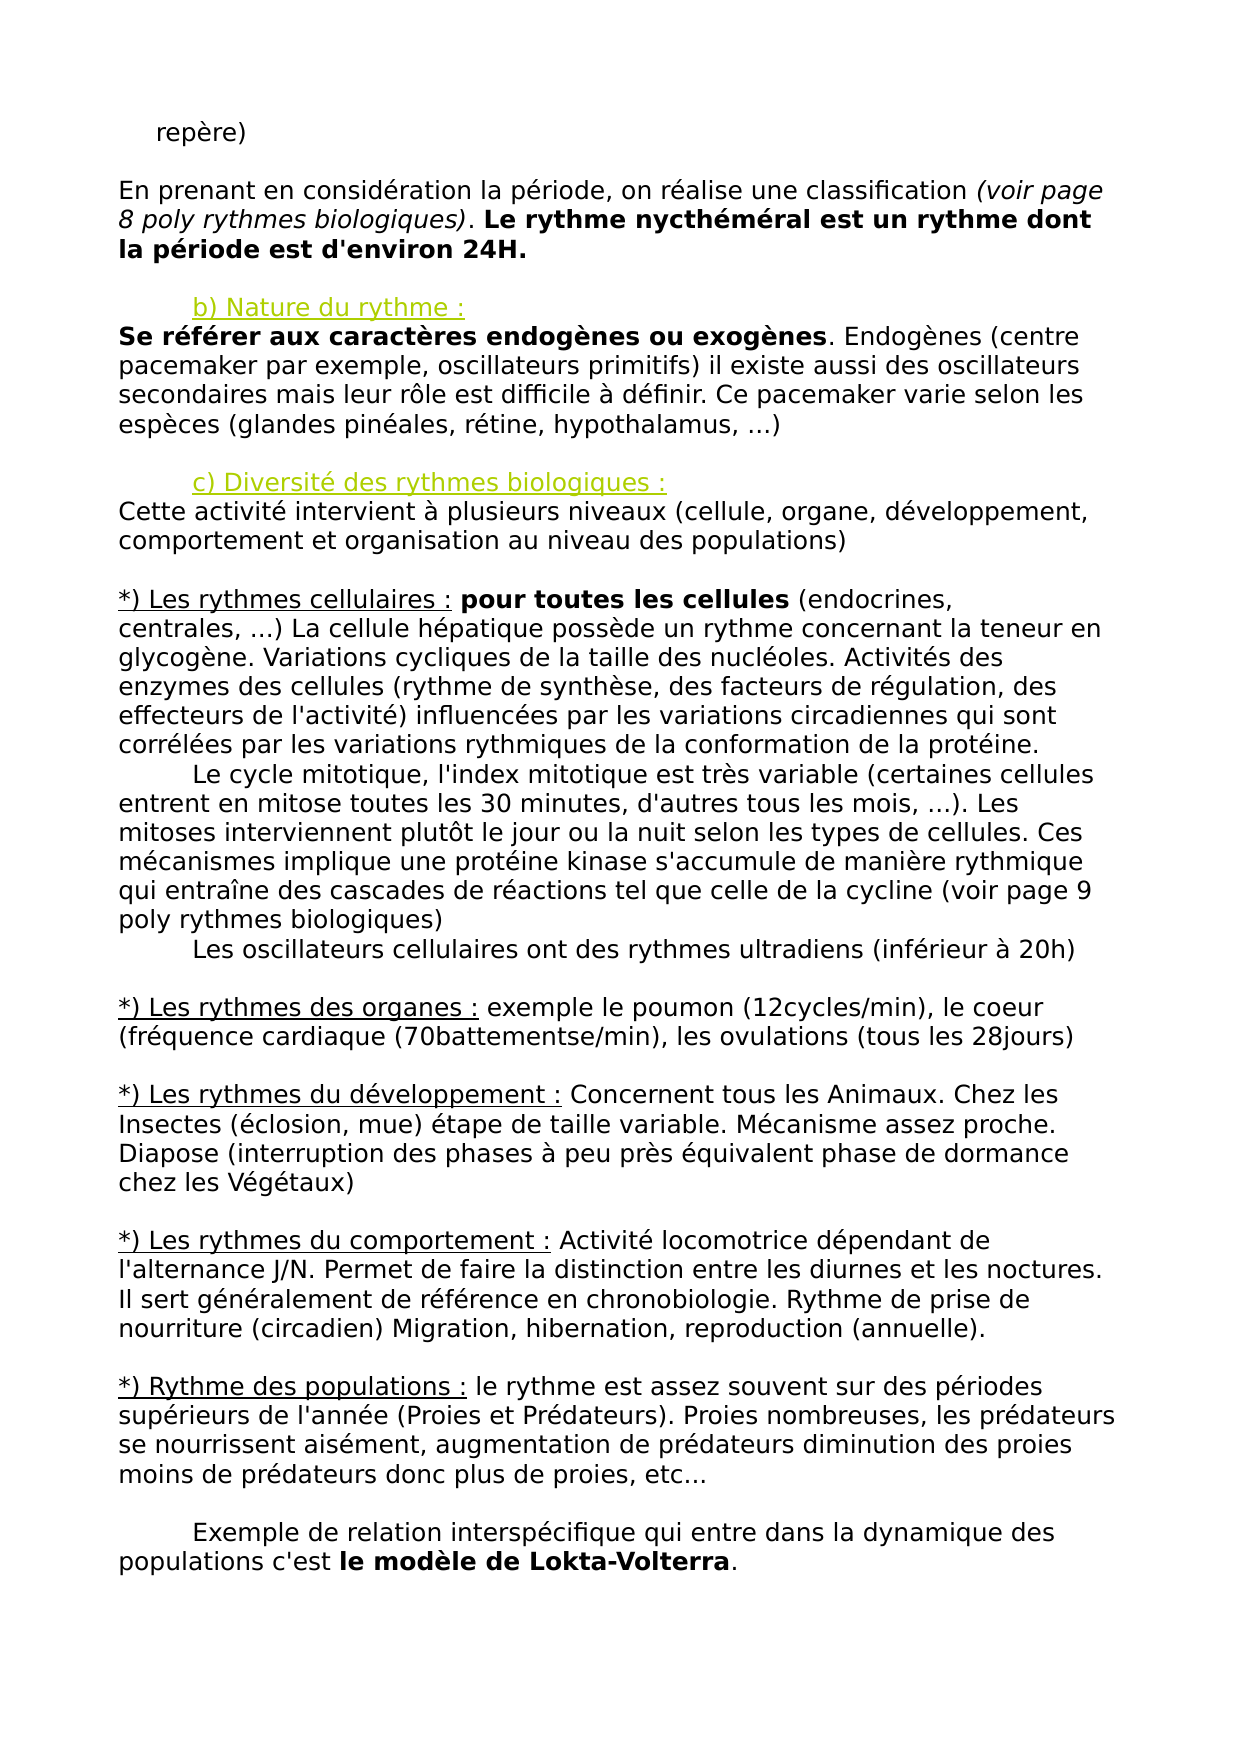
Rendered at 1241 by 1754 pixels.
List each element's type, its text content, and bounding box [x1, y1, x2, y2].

text En prenant en considération la période, on réalise une classification (voir page 8 poly rythmes biologiques). Le rythme nycthéméral est un rythme dont la période est d'environ 24H. [118, 176, 1122, 264]
text b) Nature du rythme : [118, 293, 1122, 322]
list repère) [118, 118, 1122, 147]
text *) Les rythmes du développement : Concernent tous les Animaux. Chez les Insectes (éclosion, mue) étape de taille variable. Mécanisme assez proche. Diapose (interruption des phases à peu près équivalent phase de dormance chez les Végétaux) [118, 1081, 1122, 1197]
text *) Rythme des populations : le rythme est assez souvent sur des périodes supérieurs de l'année (Proies et Prédateurs). Proies nombreuses, les prédateurs se nourrissent aisément, augmentation de prédateurs diminution des proies moins de prédateurs donc plus de proies, etc... [118, 1372, 1122, 1489]
text Les oscillateurs cellulaires ont des rythmes ultradiens (inférieur à 20h) [118, 935, 1122, 964]
text Exemple de relation interspécifique qui entre dans la dynamique des populations c'est le modèle de Lokta-Volterra. [118, 1518, 1122, 1576]
text *) Les rythmes des organes : exemple le poumon (12cycles/min), le coeur (fréquence cardiaque (70battementse/min), les ovulations (tous les 28jours) [118, 993, 1122, 1051]
text Se référer aux caractères endogènes ou exogènes. Endogènes (centre pacemaker par exemple, oscillateurs primitifs) il existe aussi des oscillateurs secondaires mais leur rôle est difficile à définir. Ce pacemaker varie selon les espèces (glandes pinéales, rétine, hypothalamus, ...) [118, 322, 1122, 439]
text Cette activité intervient à plusieurs niveaux (cellule, organe, développement, comportement et organisation au niveau des populations) [118, 497, 1122, 556]
text Le cycle mitotique, l'index mitotique est très variable (certaines cellules entrent en mitose toutes les 30 minutes, d'autres tous les mois, ...). Les mitoses interviennent plutôt le jour ou la nuit selon les types de cellules. Ces mécanismes implique une protéine kinase s'accumule de manière rythmique qui entraîne des cascades de réactions tel que celle de la cycline (voir page 9 poly rythmes biologiques) [118, 760, 1122, 935]
text *) Les rythmes cellulaires : pour toutes les cellules (endocrines, centrales, ...) La cellule hépatique possède un rythme concernant la teneur en glycogène. Variations cycliques de la taille des nucléoles. Activités des enzymes des cellules (rythme de synthèse, des facteurs de régulation, des effecteurs de l'activité) influencées par les variations circadiennes qui sont corrélées par les variations rythmiques de la conformation de la protéine. [118, 585, 1122, 760]
text c) Diversité des rythmes biologiques : [118, 468, 1122, 497]
text *) Les rythmes du comportement : Activité locomotrice dépendant de l'alternance J/N. Permet de faire la distinction entre les diurnes et les noctures. Il sert généralement de référence en chronobiologie. Rythme de prise de nourriture (circadien) Migration, hibernation, reproduction (annuelle). [118, 1226, 1122, 1343]
